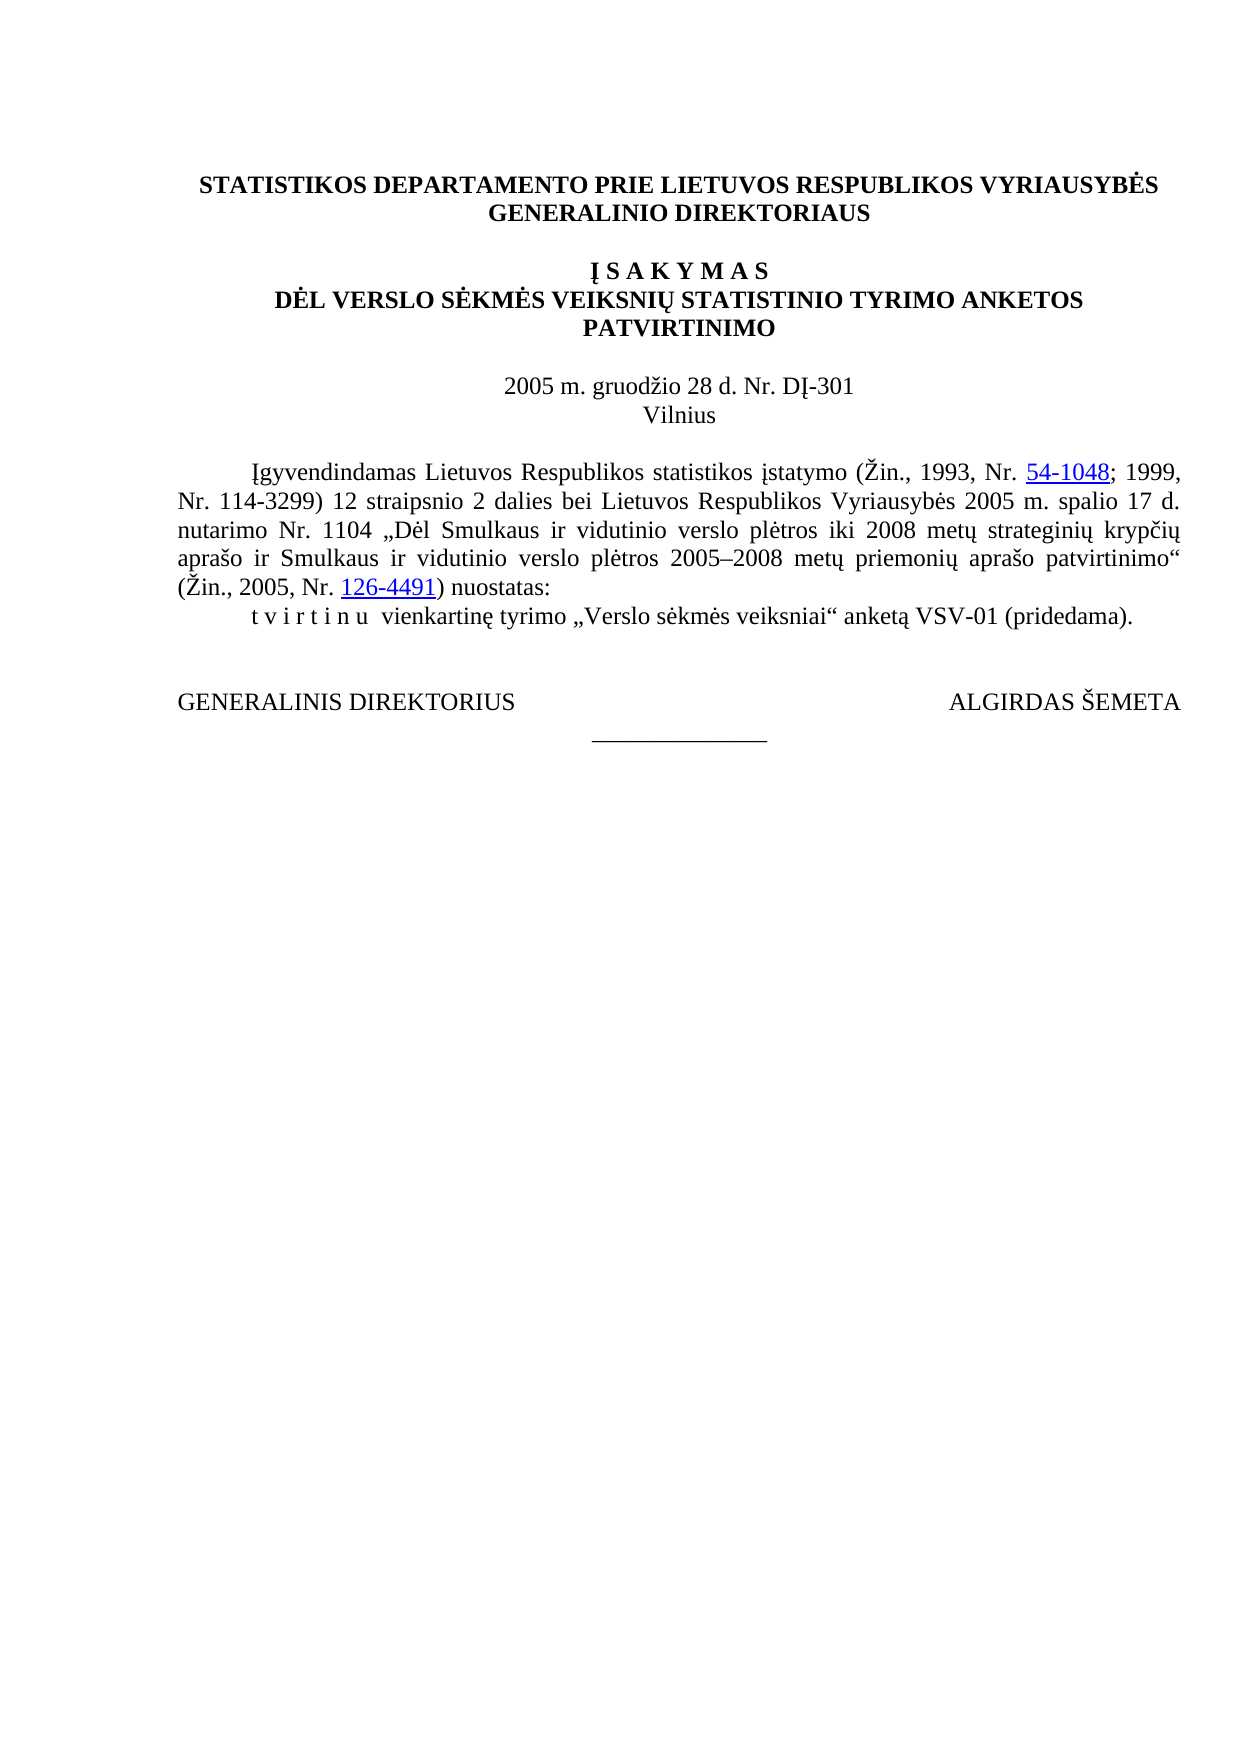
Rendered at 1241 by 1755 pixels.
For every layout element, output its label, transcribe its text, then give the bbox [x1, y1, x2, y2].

text STATISTIKOS DEPARTAMENTO PRIE LIETUVOS RESPUBLIKOS VYRIAUSYBĖS GENERALINIO DIREKTORIAUS [177, 170, 1181, 227]
text Vilnius [177, 400, 1181, 428]
text tvirtinu vienkartinę tyrimo „Verslo sėkmės veiksniai“ anketą VSV-01 (pridedama). [177, 601, 1181, 630]
text GENERALINIS DIREKTORIUS ALGIRDAS ŠEMETA [177, 687, 1181, 716]
text DĖL VERSLO SĖKMĖS VEIKSNIŲ STATISTINIO TYRIMO ANKETOS PATVIRTINIMO [177, 285, 1181, 342]
text Į S A K Y M A S [177, 256, 1181, 285]
text 2005 m. gruodžio 28 d. Nr. DĮ-301 [177, 371, 1181, 400]
text ______________ [177, 716, 1181, 745]
text Įgyvendindamas Lietuvos Respublikos statistikos įstatymo (Žin., 1993, Nr. 54-1048; 1999, Nr. 114-3299) 12 straipsnio 2 dalies bei Lietuvos Respublikos Vyriausybės 2005 m. spalio 17 d. nutarimo Nr. 1104 „Dėl Smulkaus ir vidutinio verslo plėtros iki 2008 metų strateginių krypčių aprašo ir Smulkaus ir vidutinio verslo plėtros 2005–2008 metų priemonių aprašo patvirtinimo“ (Žin., 2005, Nr. 126-4491) nuostatas: [177, 457, 1181, 601]
